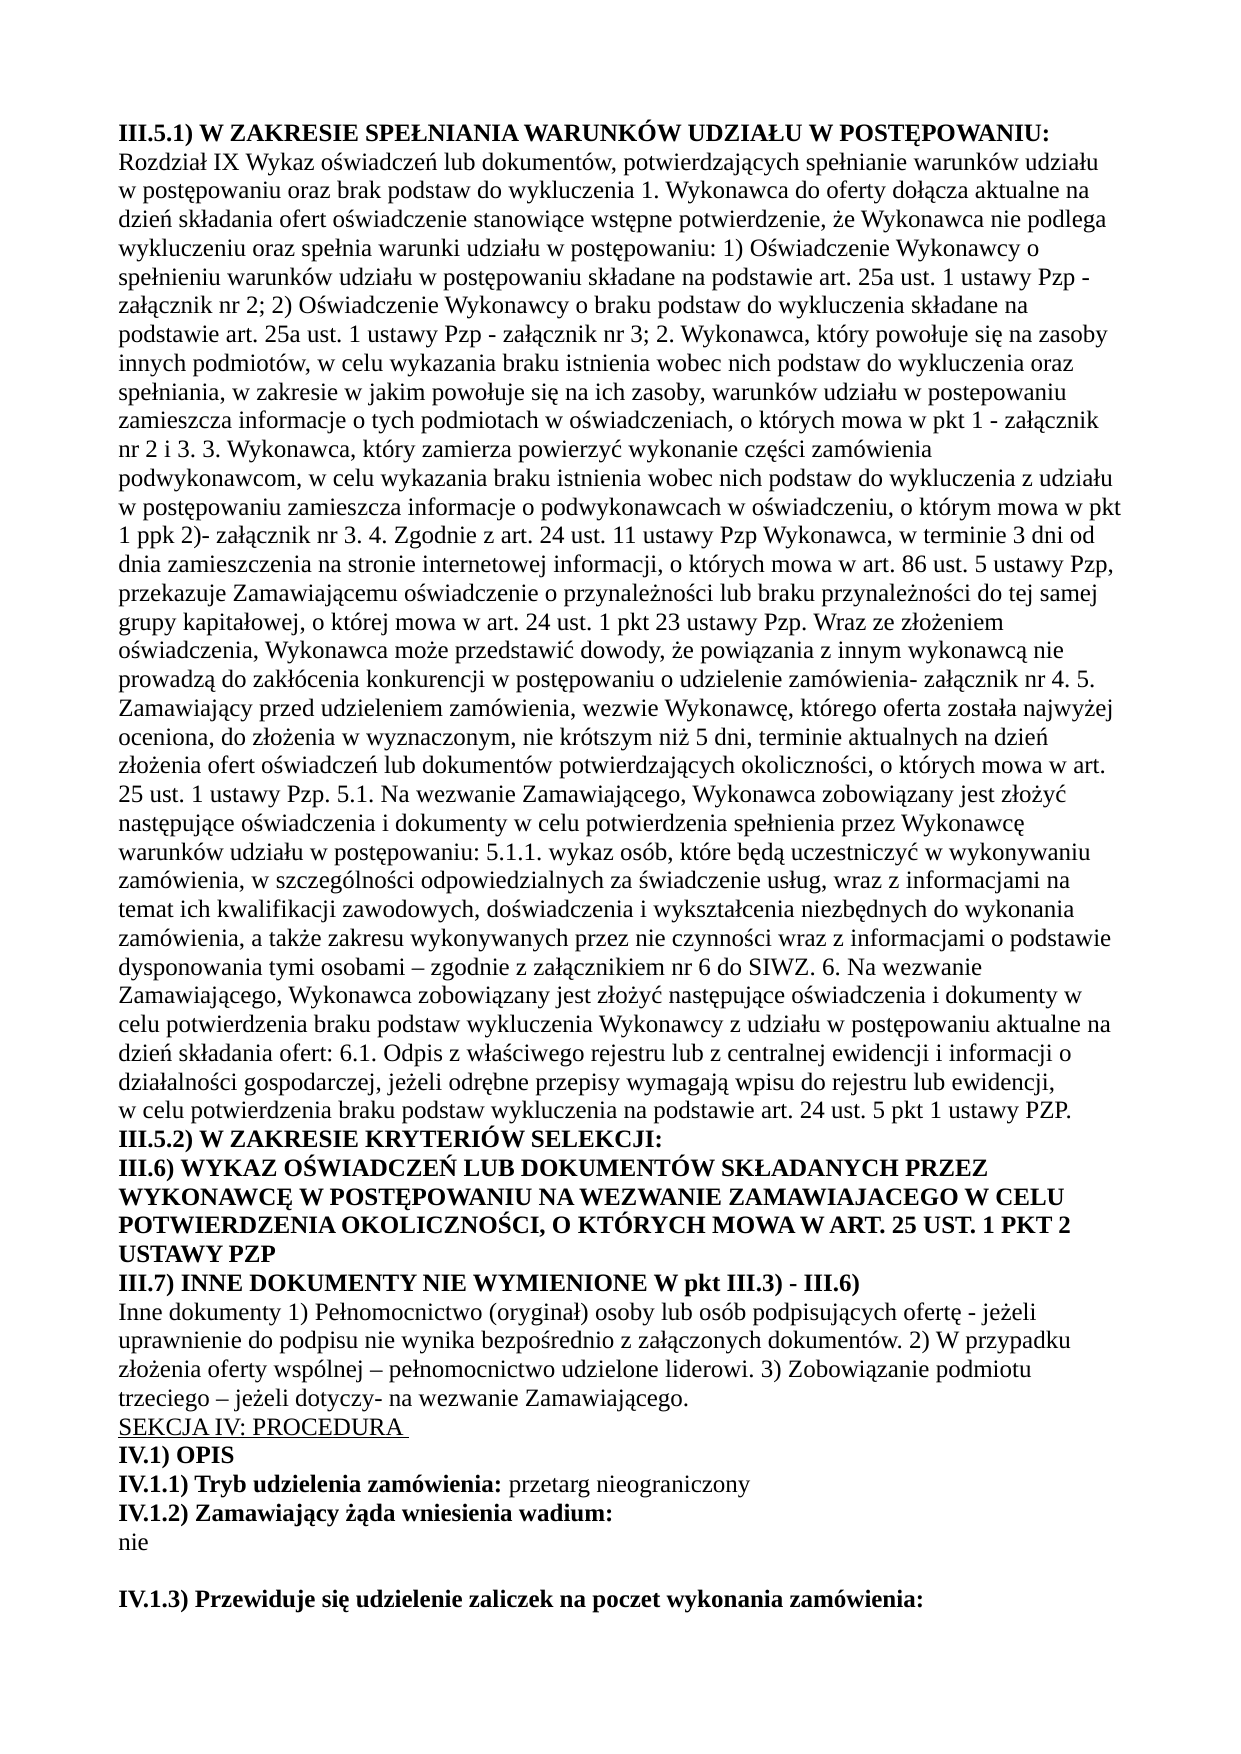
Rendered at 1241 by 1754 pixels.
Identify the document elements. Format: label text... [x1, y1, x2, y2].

text nie [118, 1527, 1122, 1556]
text III.5.1) W ZAKRESIE SPEŁNIANIA WARUNKÓW UDZIAŁU W POSTĘPOWANIU: Rozdział IX Wykaz oświadczeń lub dokumentów, potwierdzających spełnianie warunków udziału w postępowaniu oraz brak podstaw do wykluczenia 1. Wykonawca do oferty dołącza aktualne na dzień składania ofert oświadczenie stanowiące wstępne potwierdzenie, że Wykonawca nie podlega wykluczeniu oraz spełnia warunki udziału w postępowaniu: 1) Oświadczenie Wykonawcy o spełnieniu warunków udziału w postępowaniu składane na podstawie art. 25a ust. 1 ustawy Pzp - załącznik nr 2; 2) Oświadczenie Wykonawcy o braku podstaw do wykluczenia składane na podstawie art. 25a ust. 1 ustawy Pzp - załącznik nr 3; 2. Wykonawca, który powołuje się na zasoby innych podmiotów, w celu wykazania braku istnienia wobec nich podstaw do wykluczenia oraz spełniania, w zakresie w jakim powołuje się na ich zasoby, warunków udziału w postepowaniu zamieszcza informacje o tych podmiotach w oświadczeniach, o których mowa w pkt 1 - załącznik nr 2 i 3. 3. Wykonawca, który zamierza powierzyć wykonanie części zamówienia podwykonawcom, w celu wykazania braku istnienia wobec nich podstaw do wykluczenia z udziału w postępowaniu zamieszcza informacje o podwykonawcach w oświadczeniu, o którym mowa w pkt 1 ppk 2)- załącznik nr 3. 4. Zgodnie z art. 24 ust. 11 ustawy Pzp Wykonawca, w terminie 3 dni od dnia zamieszczenia na stronie internetowej informacji, o których mowa w art. 86 ust. 5 ustawy Pzp, przekazuje Zamawiającemu oświadczenie o przynależności lub braku przynależności do tej samej grupy kapitałowej, o której mowa w art. 24 ust. 1 pkt 23 ustawy Pzp. Wraz ze złożeniem oświadczenia, Wykonawca może przedstawić dowody, że powiązania z innym wykonawcą nie prowadzą do zakłócenia konkurencji w postępowaniu o udzielenie zamówienia- załącznik nr 4. 5. Zamawiający przed udzieleniem zamówienia, wezwie Wykonawcę, którego oferta została najwyżej oceniona, do złożenia w wyznaczonym, nie krótszym niż 5 dni, terminie aktualnych na dzień złożenia ofert oświadczeń lub dokumentów potwierdzających okoliczności, o których mowa w art. 25 ust. 1 ustawy Pzp. 5.1. Na wezwanie Zamawiającego, Wykonawca zobowiązany jest złożyć następujące oświadczenia i dokumenty w celu potwierdzenia spełnienia przez Wykonawcę warunków udziału w postępowaniu: 5.1.1. wykaz osób, które będą uczestniczyć w wykonywaniu zamówienia, w szczególności odpowiedzialnych za świadczenie usług, wraz z informacjami na temat ich kwalifikacji zawodowych, doświadczenia i wykształcenia niezbędnych do wykonania zamówienia, a także zakresu wykonywanych przez nie czynności wraz z informacjami o podstawie dysponowania tymi osobami – zgodnie z załącznikiem nr 6 do SIWZ. 6. Na wezwanie Zamawiającego, Wykonawca zobowiązany jest złożyć następujące oświadczenia i dokumenty w celu potwierdzenia braku podstaw wykluczenia Wykonawcy z udziału w postępowaniu aktualne na dzień składania ofert: 6.1. Odpis z właściwego rejestru lub z centralnej ewidencji i informacji o działalności gospodarczej, jeżeli odrębne przepisy wymagają wpisu do rejestru lub ewidencji, w celu potwierdzenia braku podstaw wykluczenia na podstawie art. 24 ust. 5 pkt 1 ustawy PZP. III.5.2) W ZAKRESIE KRYTERIÓW SELEKCJI: [118, 118, 1122, 1153]
text III.6) WYKAZ OŚWIADCZEŃ LUB DOKUMENTÓW SKŁADANYCH PRZEZ WYKONAWCĘ W POSTĘPOWANIU NA WEZWANIE ZAMAWIAJACEGO W CELU POTWIERDZENIA OKOLICZNOŚCI, O KTÓRYCH MOWA W ART. 25 UST. 1 PKT 2 USTAWY PZP [118, 1153, 1122, 1268]
text SEKCJA IV: PROCEDURA [118, 1412, 1122, 1441]
text IV.1.3) Przewiduje się udzielenie zaliczek na poczet wykonania zamówienia: [118, 1556, 1122, 1613]
text III.7) INNE DOKUMENTY NIE WYMIENIONE W pkt III.3) - III.6) [118, 1268, 1122, 1297]
text IV.1) OPIS IV.1.1) Tryb udzielenia zamówienia: przetarg nieograniczony IV.1.2) Zamawiający żąda wniesienia wadium: [118, 1441, 1122, 1527]
text Inne dokumenty 1) Pełnomocnictwo (oryginał) osoby lub osób podpisujących ofertę - jeżeli uprawnienie do podpisu nie wynika bezpośrednio z załączonych dokumentów. 2) W przypadku złożenia oferty wspólnej – pełnomocnictwo udzielone liderowi. 3) Zobowiązanie podmiotu trzeciego – jeżeli dotyczy- na wezwanie Zamawiającego. [118, 1297, 1122, 1412]
